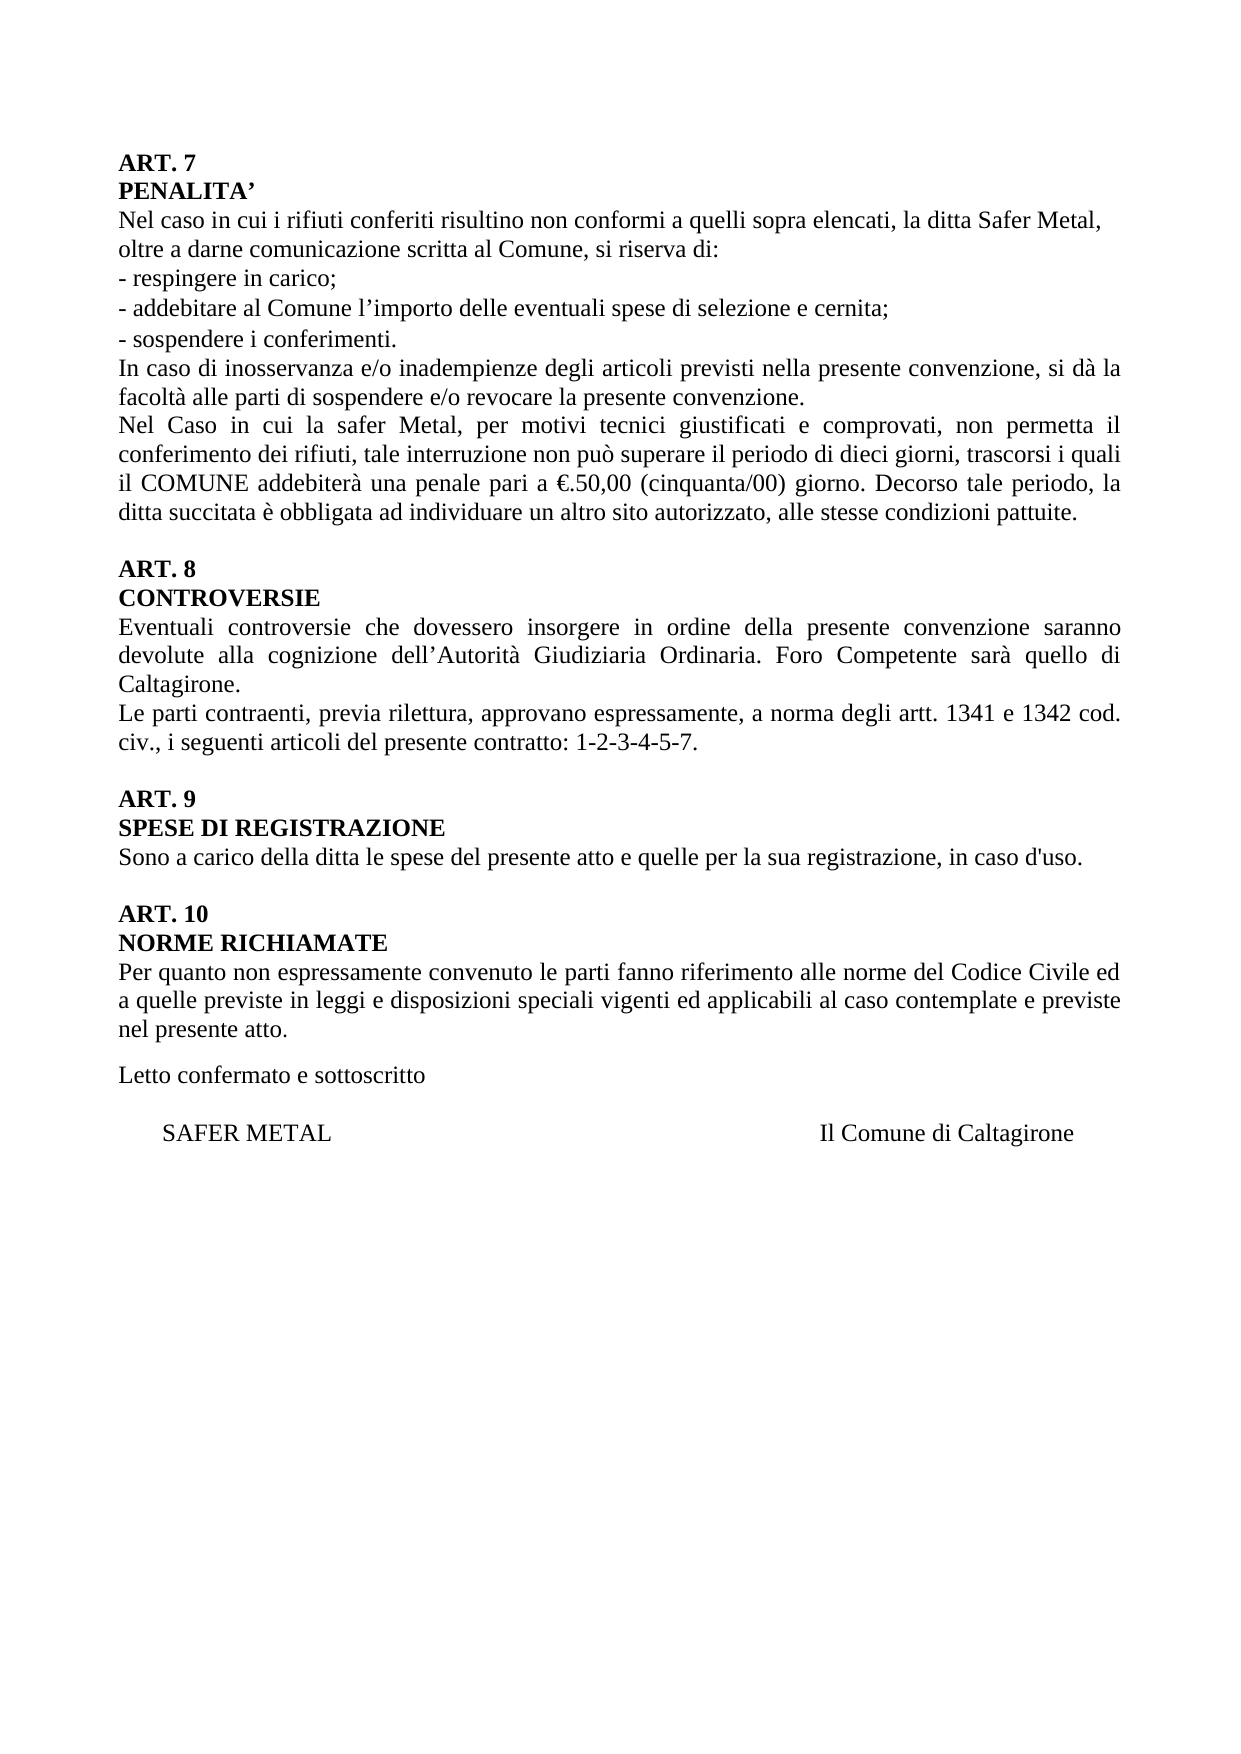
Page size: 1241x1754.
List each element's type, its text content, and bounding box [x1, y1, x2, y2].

text - addebitare al Comune l’importo delle eventuali spese di selezione e cernita; [118, 293, 1122, 322]
text Eventuali controversie che dovessero insorgere in ordine della presente convenzione saranno devolute alla cognizione dell’Autorità Giudiziaria Ordinaria. Foro Competente sarà quello di Caltagirone. [118, 612, 1122, 698]
text Sono a carico della ditta le spese del presente atto e quelle per la sua registrazione, in caso d'uso. [118, 842, 1122, 871]
text NORME RICHIAMATE [118, 928, 1122, 957]
text PENALITA’ [118, 176, 1122, 205]
text ART. 10 [118, 899, 1122, 928]
text Letto confermato e sottoscritto [118, 1060, 1122, 1089]
text SPESE DI REGISTRAZIONE [118, 813, 1122, 842]
text ART. 9 [118, 784, 1122, 813]
text Le parti contraenti, previa rilettura, approvano espressamente, a norma degli artt. 1341 e 1342 cod. civ., i seguenti articoli del presente contratto: 1-2-3-4-5-7. [118, 698, 1122, 756]
text ART. 7 [118, 148, 1122, 176]
text - sospendere i conferimenti. [118, 324, 1122, 353]
text SAFER METAL Il Comune di Caltagirone [118, 1118, 1122, 1147]
text In caso di inosservanza e/o inadempienze degli articoli previsti nella presente convenzione, si dà la facoltà alle parti di sospendere e/o revocare la presente convenzione. [118, 353, 1122, 411]
text - respingere in carico; [118, 263, 1122, 291]
text Per quanto non espressamente convenuto le parti fanno riferimento alle norme del Codice Civile ed a quelle previste in leggi e disposizioni speciali vigenti ed applicabili al caso contemplate e previste nel presente atto. [118, 957, 1122, 1044]
text Nel caso in cui i rifiuti conferiti risultino non conformi a quelli sopra elencati, la ditta Safer Metal, oltre a darne comunicazione scritta al Comune, si riserva di: [118, 205, 1122, 263]
text CONTROVERSIE [118, 583, 1122, 612]
text ART. 8 [118, 554, 1122, 583]
text Nel Caso in cui la safer Metal, per motivi tecnici giustificati e comprovati, non permetta il conferimento dei rifiuti, tale interruzione non può superare il periodo di dieci giorni, trascorsi i quali il COMUNE addebiterà una penale pari a €.50,00 (cinquanta/00) giorno. Decorso tale periodo, la ditta succitata è obbligata ad individuare un altro sito autorizzato, alle stesse condizioni pattuite. [118, 411, 1122, 526]
